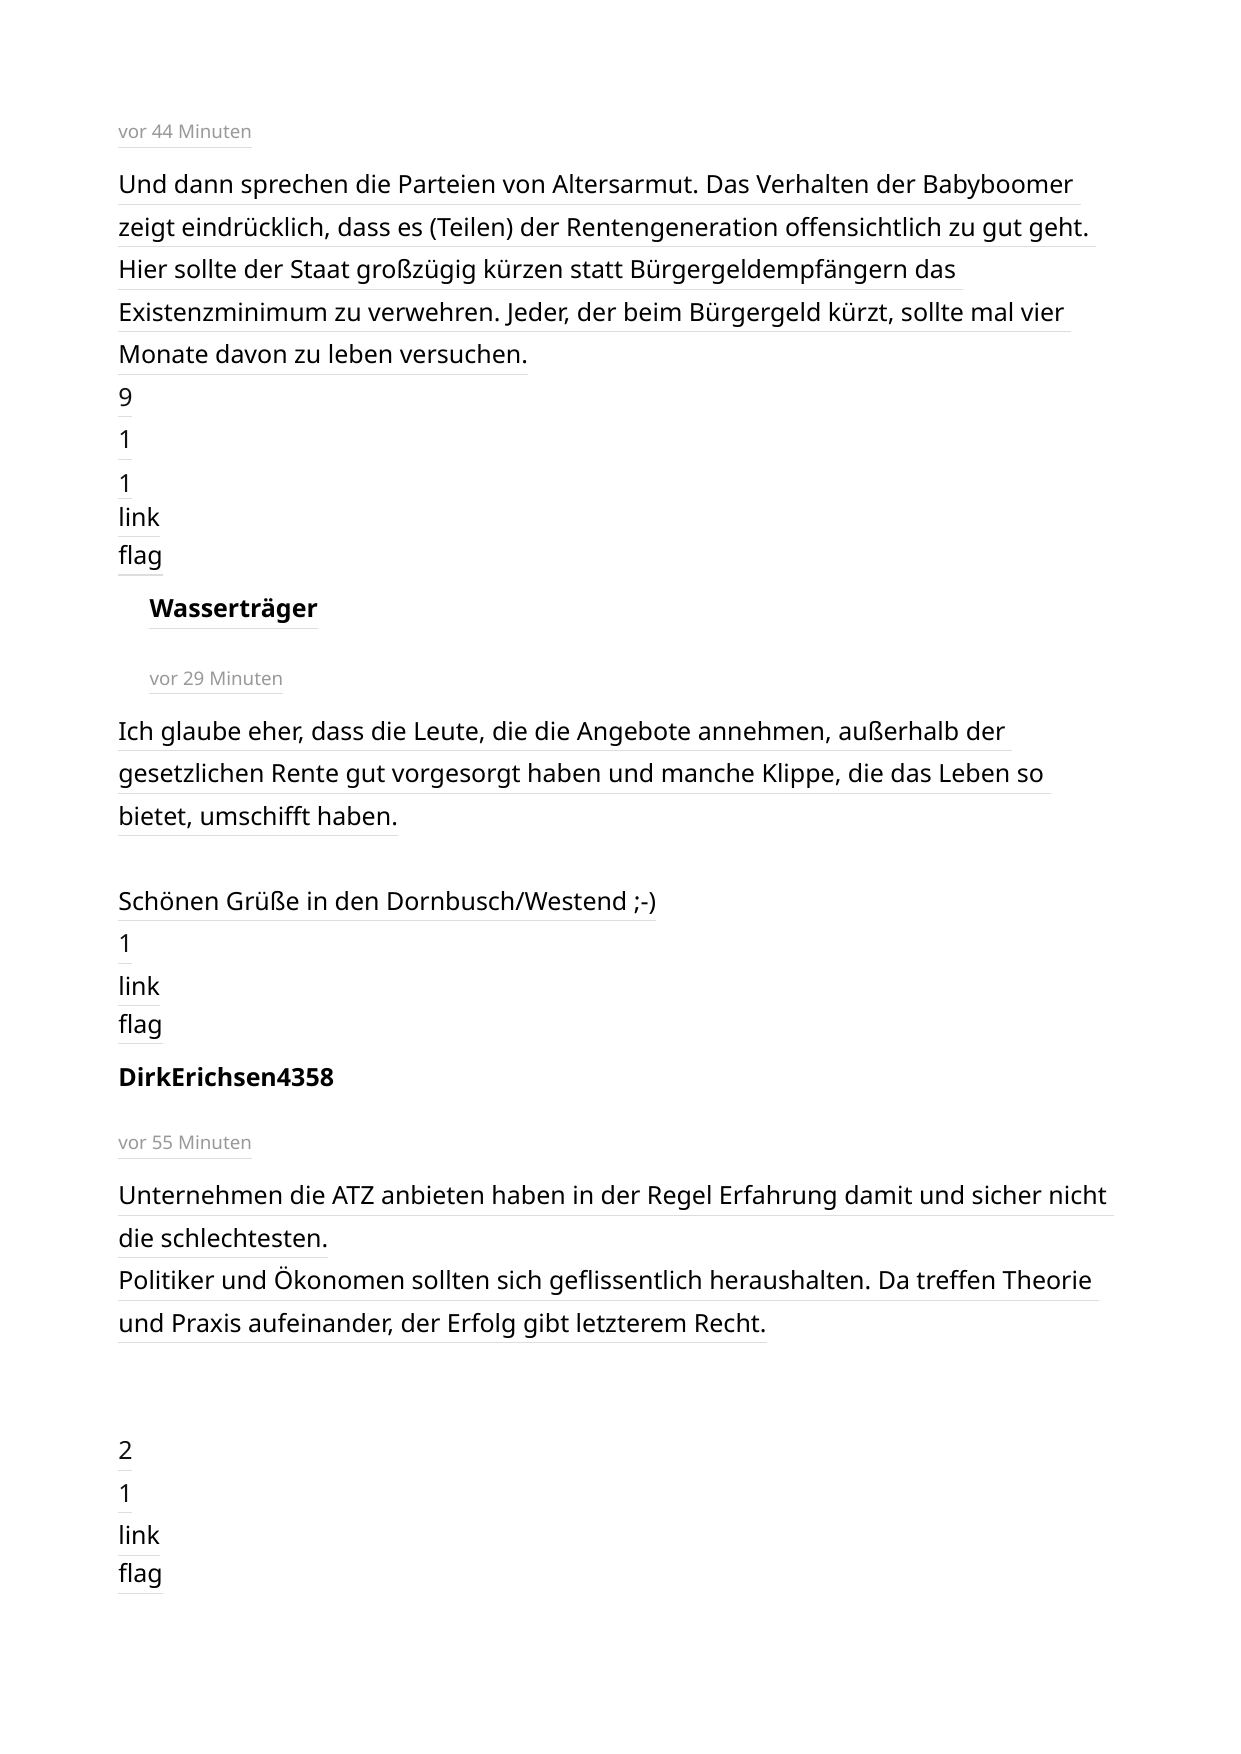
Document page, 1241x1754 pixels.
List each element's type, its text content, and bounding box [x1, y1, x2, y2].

text link [118, 968, 1122, 1006]
text 1 [118, 422, 1122, 460]
text 2 [118, 1433, 1122, 1471]
text vor 44 Minuten [118, 118, 1117, 148]
text flag [118, 1556, 1122, 1594]
text flag [118, 537, 1122, 576]
text vor 29 Minuten [149, 665, 1117, 694]
text link [118, 499, 1122, 537]
text Und dann sprechen die Parteien von Altersarmut. Das Verhalten der Babyboomer zeigt eindrücklich, dass es (Teilen) der Rentengeneration offensichtlich zu gut geht. Hier sollte der Staat großzügig kürzen statt Bürgergeldempfängern das Existenzminimum zu verwehren. Jeder, der beim Bürgergeld kürzt, sollte mal vier Monate davon zu leben versuchen. [118, 167, 1122, 375]
text 9 [118, 379, 1122, 417]
text Wasserträger [149, 591, 1122, 629]
text DirkErichsen4358 [118, 1060, 1122, 1094]
text 1 [118, 926, 1122, 964]
text 1 [118, 464, 1122, 499]
text vor 55 Minuten [118, 1129, 1117, 1159]
text 1 [118, 1476, 1122, 1513]
text link [118, 1518, 1122, 1556]
text Unternehmen die ATZ anbieten haben in der Regel Erfahrung damit und sicher nicht die schlechtesten. Politiker und Ökonomen sollten sich geflissentlich heraushalten. Da treffen Theorie und Praxis aufeinander, der Erfolg gibt letzterem Recht. [118, 1178, 1122, 1428]
text flag [118, 1006, 1122, 1044]
text Ich glaube eher, dass die Leute, die die Angebote annehmen, außerhalb der gesetzlichen Rente gut vorgesorgt haben und manche Klippe, die das Leben so bietet, umschifft haben. Schönen Grüße in den Dornbusch/Westend ;-) [118, 713, 1122, 921]
